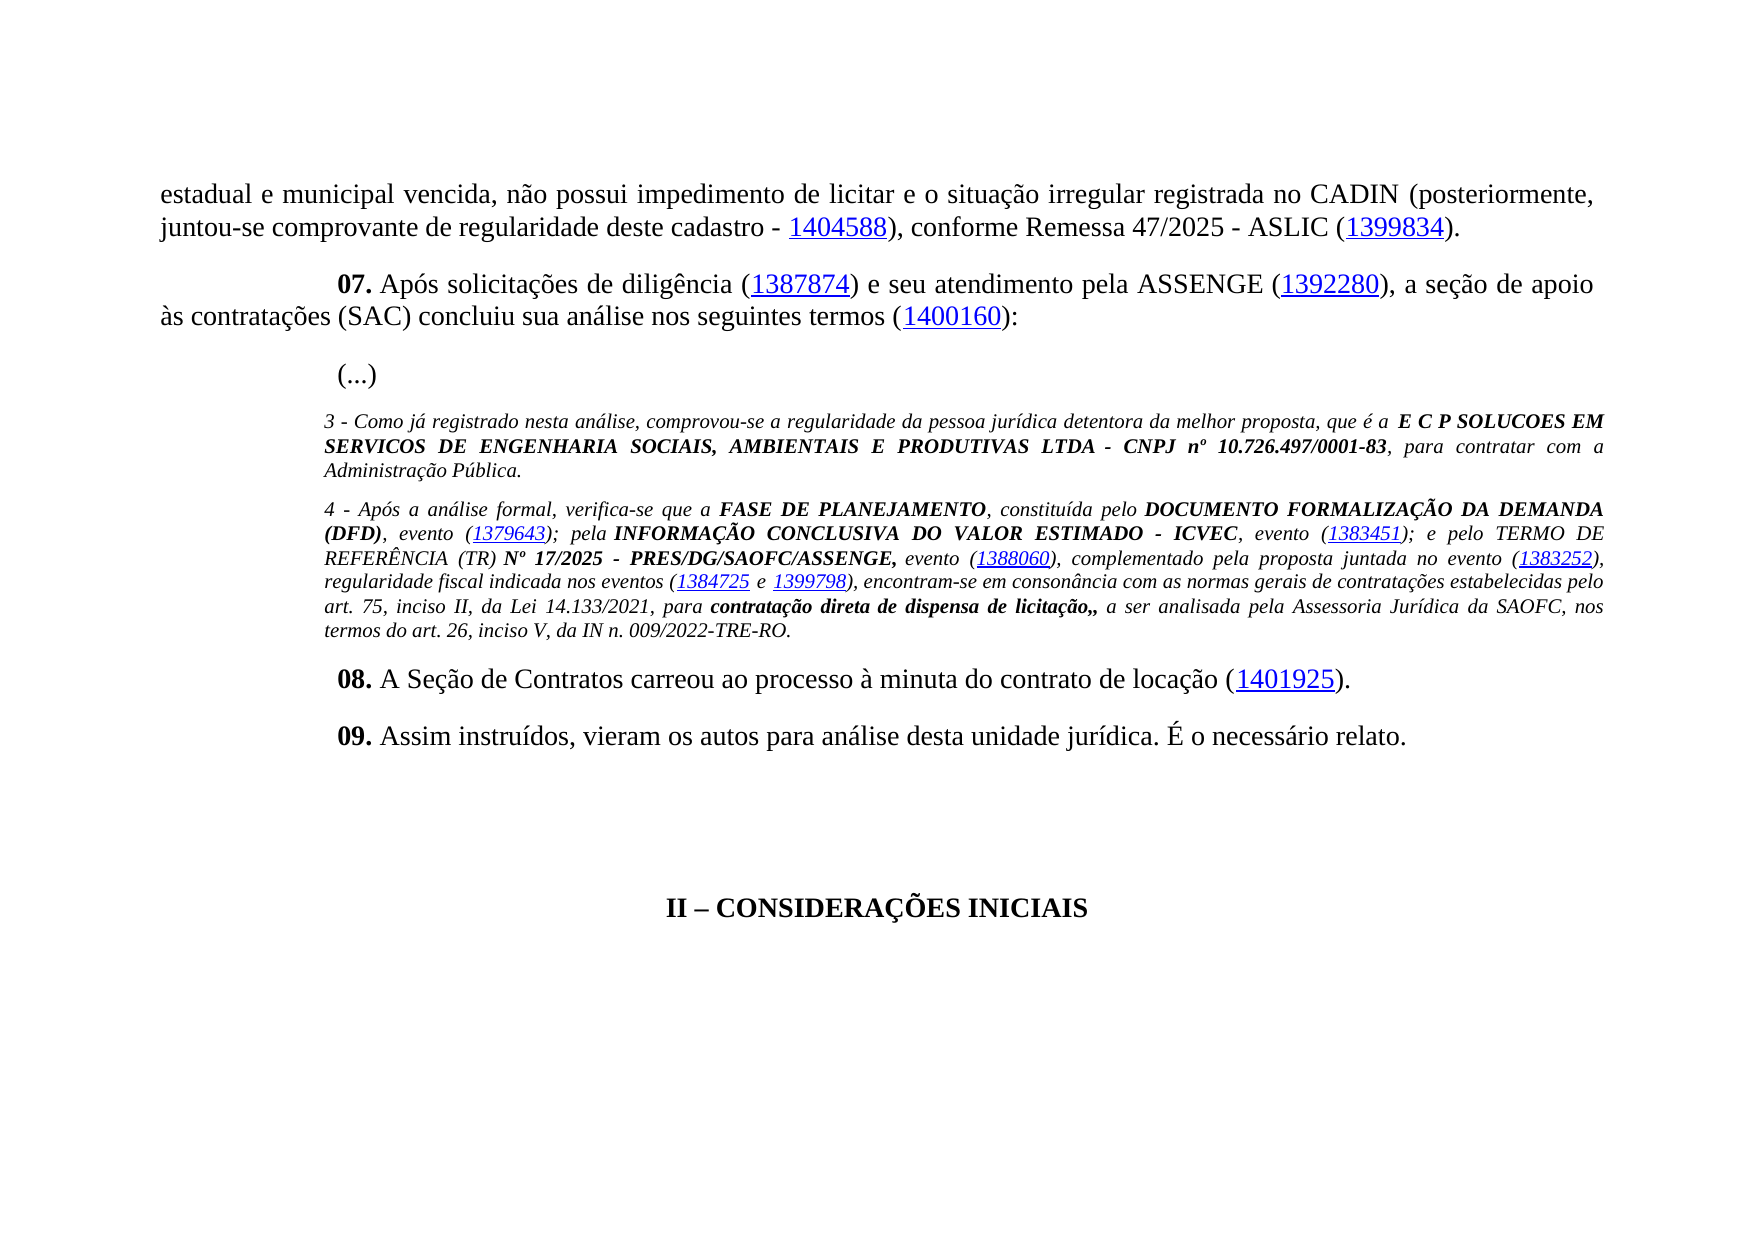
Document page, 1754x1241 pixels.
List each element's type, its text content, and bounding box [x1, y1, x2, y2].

text II – CONSIDERAÇÕES INICIAIS [160, 892, 1594, 924]
text 4 - Após a análise formal, verifica-se que a FASE DE PLANEJAMENTO, constituída pelo DOCUMENTO FORMALIZAÇÃO DA DEMANDA (DFD), evento (1379643); pela INFORMAÇÃO CONCLUSIVA DO VALOR ESTIMADO - ICVEC, evento (1383451); e pelo TERMO DE REFERÊNCIA (TR) Nº 17/2025 - PRES/DG/SAOFC/ASSENGE, evento (1388060), complementado pela proposta juntada no evento (1383252), regularidade fiscal indicada nos eventos (1384725 e 1399798), encontram-se em consonância com as normas gerais de contratações estabelecidas pelo art. 75, inciso II, da Lei 14.133/2021, para contratação direta de dispensa de licitação,, a ser analisada pela Assessoria Jurídica da SAOFC, nos termos do art. 26, inciso V, da IN n. 009/2022-TRE-RO. [324, 497, 1606, 642]
text 3 - Como já registrado nesta análise, comprovou-se a regularidade da pessoa jurídica detentora da melhor proposta, que é a E C P SOLUCOES EM SERVICOS DE ENGENHARIA SOCIAIS, AMBIENTAIS E PRODUTIVAS LTDA - CNPJ nº 10.726.497/0001-83,​ para contratar com a Administração Pública. [324, 409, 1606, 482]
text 07. Após solicitações de diligência (1387874) e seu atendimento pela ASSENGE (1392280), a seção de apoio às contratações (SAC) concluiu sua análise nos seguintes termos (1400160): [160, 267, 1594, 332]
text (...) [160, 357, 1594, 389]
text 08. A Seção de Contratos carreou ao processo à minuta do contrato de locação (1401925). [160, 662, 1594, 694]
text estadual e municipal vencida, não possui impedimento de licitar e o situação irregular registrada no CADIN (posteriormente, juntou-se comprovante de regularidade deste cadastro - 1404588), conforme Remessa 47/2025 - ASLIC (1399834). [160, 177, 1594, 242]
text 09. Assim instruídos, vieram os autos para análise desta unidade jurídica. É o necessário relato. [160, 719, 1594, 752]
